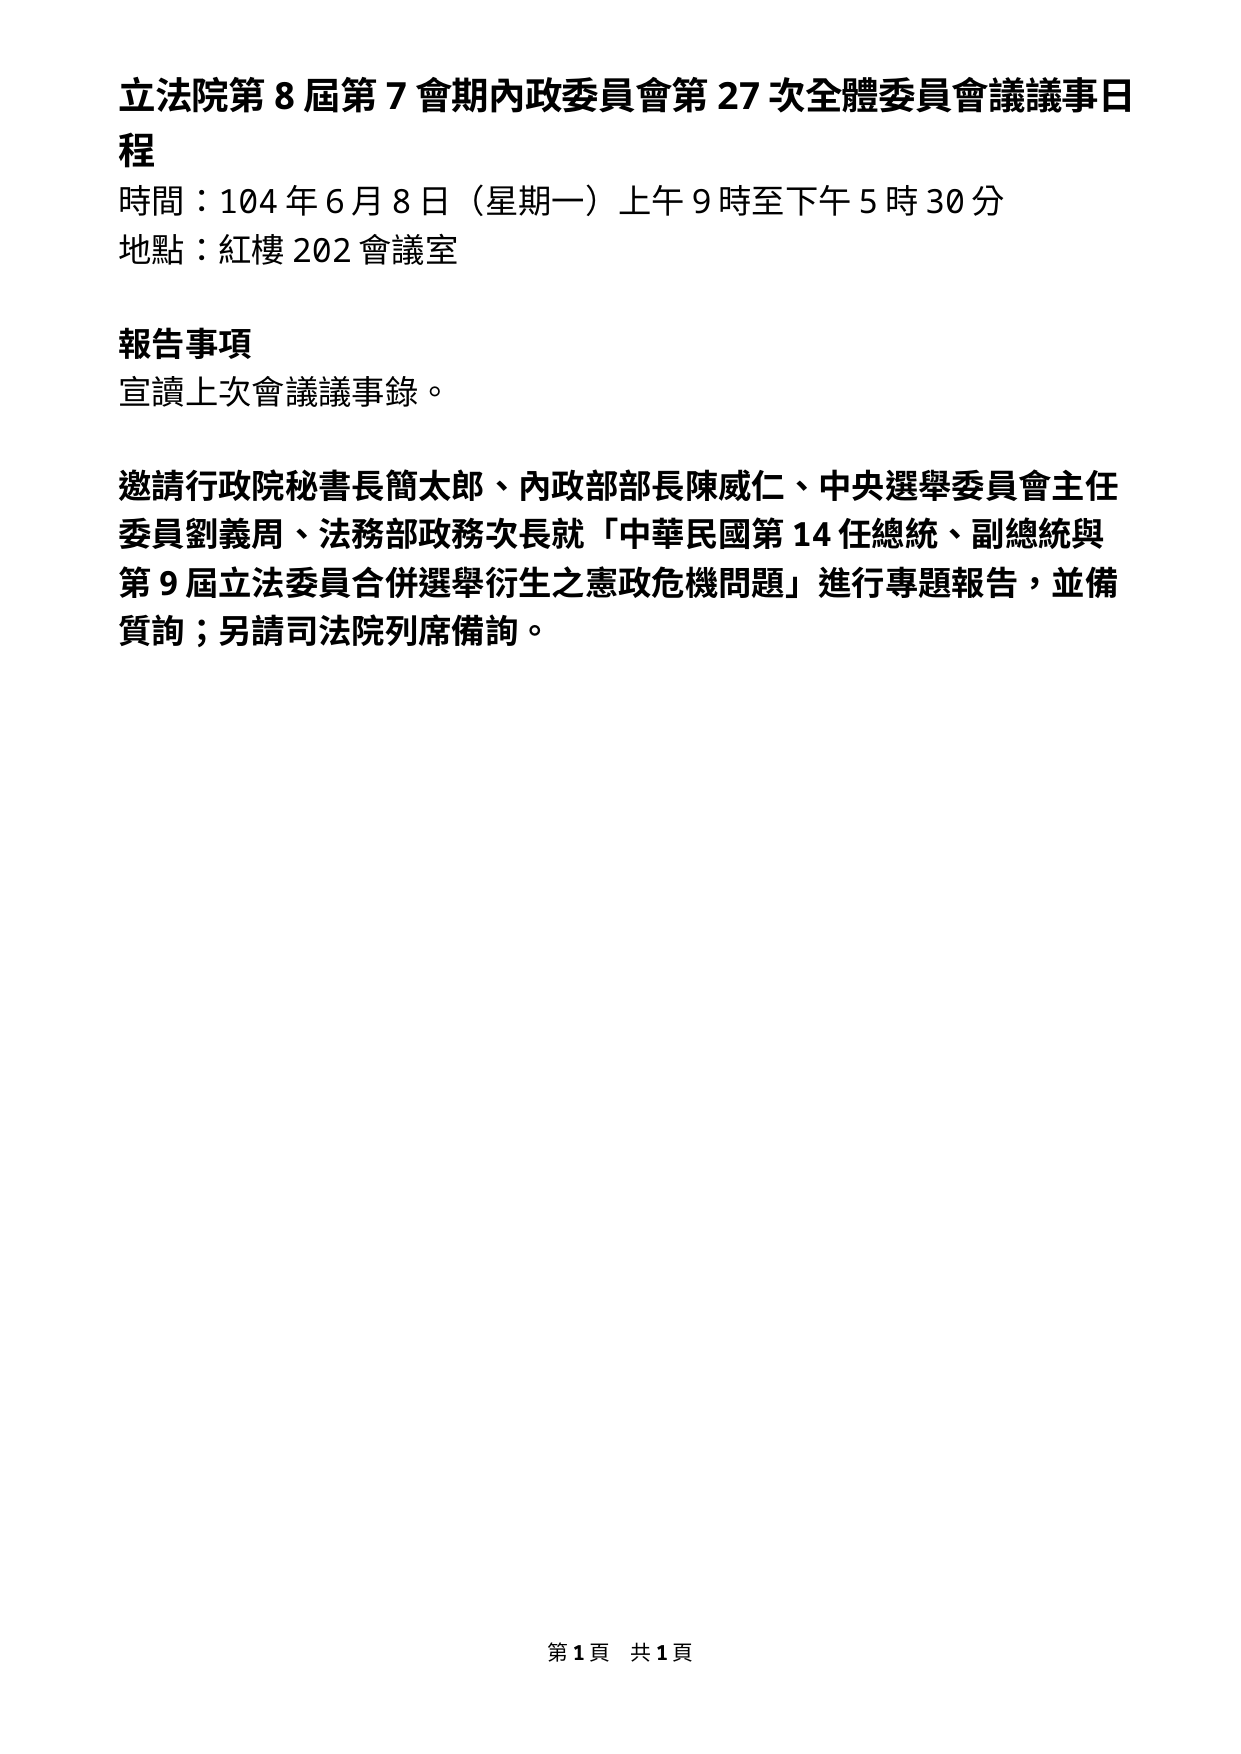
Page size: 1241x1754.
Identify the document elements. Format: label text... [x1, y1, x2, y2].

text 時間：104年6月8日（星期一）上午9時至下午5時30分 [118, 175, 1136, 223]
text 立法院第8屆第7會期內政委員會第27次全體委員會議議事日程 [118, 66, 1155, 175]
text 地點：紅樓202會議室 [117, 223, 1136, 272]
text 宣讀上次會議議事錄。 [118, 366, 1122, 414]
text 邀請行政院秘書長簡太郎、內政部部長陳威仁、中央選舉委員會主任委員劉義周、法務部政務次長就「中華民國第14任總統、副總統與第9屆立法委員合併選舉衍生之憲政危機問題」進行專題報告，並備質詢；另請司法院列席備詢。 [118, 460, 1122, 653]
text 報告事項 [118, 318, 1136, 366]
